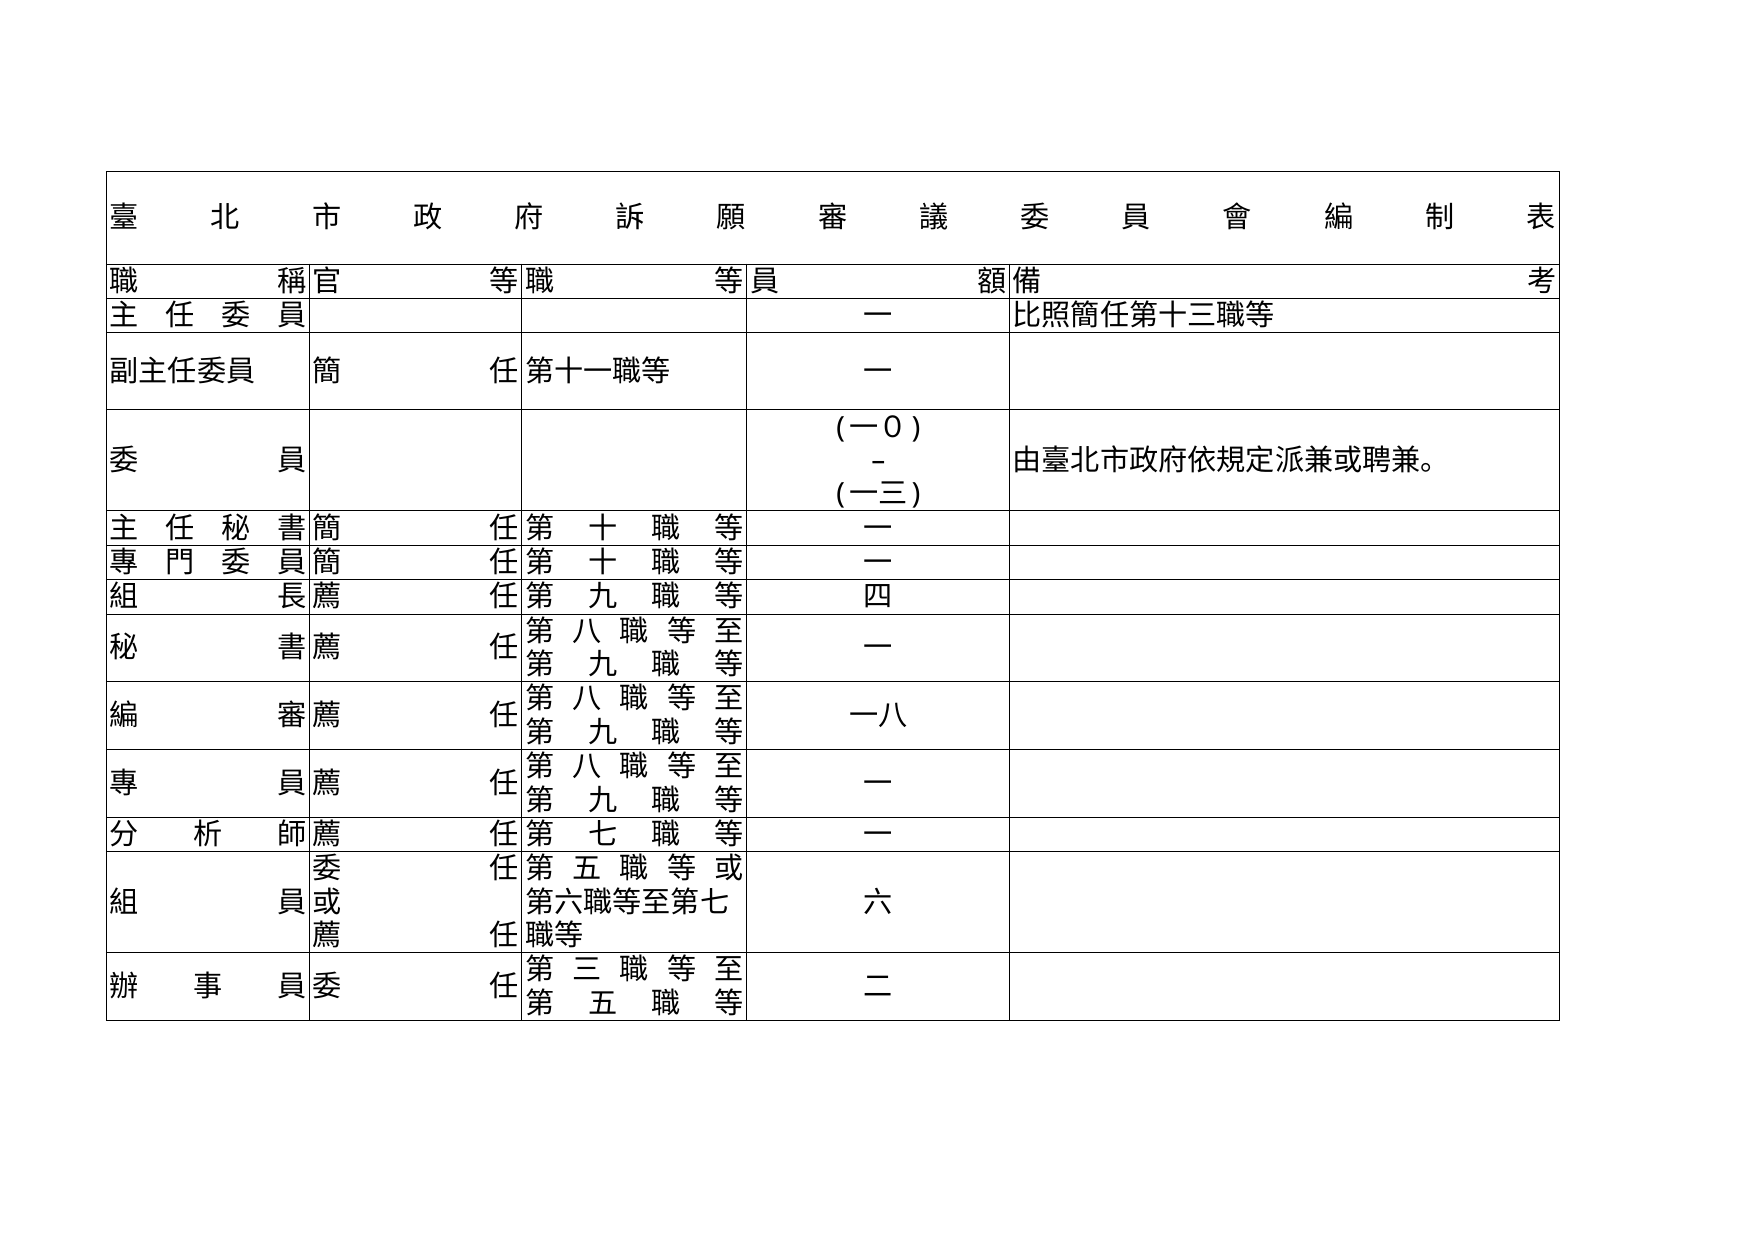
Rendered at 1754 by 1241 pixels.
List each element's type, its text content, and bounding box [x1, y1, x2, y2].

table_cell 主任秘書 [107, 511, 309, 545]
table_cell [1010, 818, 1559, 851]
table_cell 分析師 [107, 818, 309, 851]
table_cell 薦任 [310, 750, 521, 817]
table_cell [1010, 333, 1559, 409]
table_cell 員額 [747, 265, 1009, 298]
table_cell 一八 [747, 682, 1009, 749]
table_cell [1010, 682, 1559, 749]
table_cell 薦任 [310, 818, 521, 851]
table_cell 薦任 [310, 682, 521, 749]
table_cell 第十職等 [522, 546, 746, 579]
table_cell 薦任 [310, 615, 521, 681]
table_cell 一 [747, 511, 1009, 545]
table_cell 第八職等至 第九職等 [522, 615, 746, 681]
table_cell 辦事員 [107, 953, 309, 1020]
table_cell 組員 [107, 852, 309, 952]
table_cell 第九職等 [522, 580, 746, 613]
table_cell 一 [747, 750, 1009, 817]
table_cell 一 [747, 333, 1009, 409]
table_cell 編審 [107, 682, 309, 749]
table_cell 簡任 [310, 511, 521, 545]
table_cell 一 [747, 546, 1009, 579]
table_cell 官等 [310, 265, 521, 298]
table_cell 職等 [522, 265, 746, 298]
table_cell 第八職等至 第九職等 [522, 750, 746, 817]
table_cell 第十一職等 [522, 333, 746, 409]
table_cell (一０) – (一三) [747, 410, 1009, 510]
table_cell 一 [747, 615, 1009, 681]
table_cell [1010, 852, 1559, 952]
table_cell 第五職等或 第六職等至第七職等 [522, 852, 746, 952]
table_cell [1010, 580, 1559, 613]
table_cell 第十職等 [522, 511, 746, 545]
table_cell 四 [747, 580, 1009, 613]
table_cell 比照簡任第十三職等 [1010, 299, 1559, 332]
table_cell 副主任委員 [107, 333, 309, 409]
table_cell [1010, 615, 1559, 681]
table_cell 簡任 [310, 546, 521, 579]
table_cell 薦任 [310, 580, 521, 613]
table_cell 第八職等至 第九職等 [522, 682, 746, 749]
table_cell 第三職等至 第五職等 [522, 953, 746, 1020]
table_cell [522, 299, 746, 332]
table_cell [1010, 750, 1559, 817]
table_cell 由臺北市政府依規定派兼或聘兼。 [1010, 410, 1559, 510]
table_cell 專門委員 [107, 546, 309, 579]
table_cell 二 [747, 953, 1009, 1020]
table_cell [522, 410, 746, 510]
table_cell [1010, 953, 1559, 1020]
table_cell 委員 [107, 410, 309, 510]
table_cell 職稱 [107, 265, 309, 298]
table_cell 六 [747, 852, 1009, 952]
table_cell 主任委員 [107, 299, 309, 332]
table_header 臺北市政府訴願審議委員會編制表 [107, 172, 1559, 263]
table_cell [310, 299, 521, 332]
table_cell [1010, 546, 1559, 579]
table_cell 專員 [107, 750, 309, 817]
table_cell [310, 410, 521, 510]
table_cell 簡任 [310, 333, 521, 409]
table_cell 一 [747, 299, 1009, 332]
table_cell 委任 或 薦任 [310, 852, 521, 952]
table_cell 備考 [1010, 265, 1559, 298]
table_cell 秘書 [107, 615, 309, 681]
table_cell [1010, 511, 1559, 545]
table_cell 委任 [310, 953, 521, 1020]
table_cell 一 [747, 818, 1009, 851]
table_cell 第七職等 [522, 818, 746, 851]
table_cell 組長 [107, 580, 309, 613]
